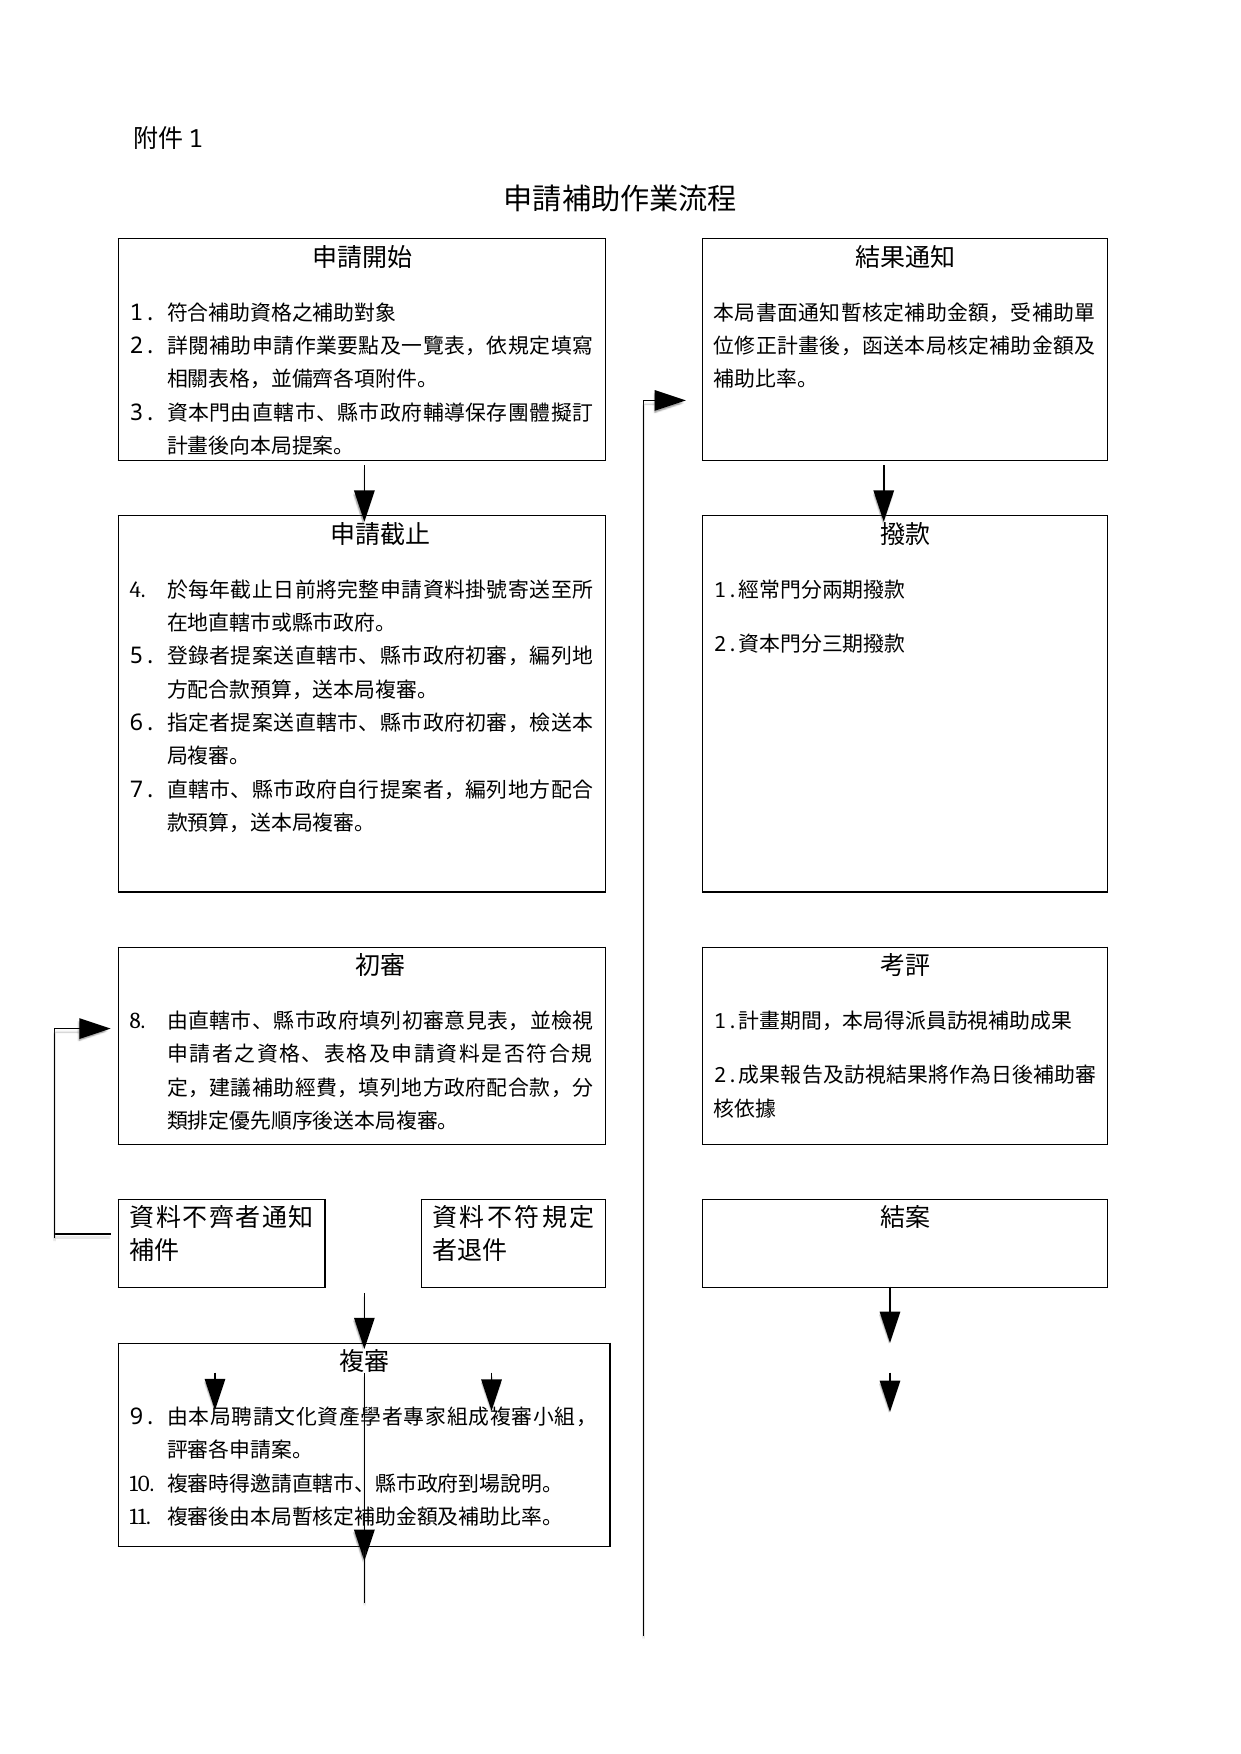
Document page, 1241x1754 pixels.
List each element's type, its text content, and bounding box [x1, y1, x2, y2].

text 附件1 [118, 118, 1122, 154]
table_header 結案 [703, 1200, 1107, 1287]
table_header 申請截止 於每年截止日前將完整申請資料掛號寄送至所在地直轄市或縣市政府。 登錄者提案送直轄市、縣市政府初審，編列地方配合款預算，送本局複審。 指定者提案送直轄市、縣市政府初審，檢送本局複審。 直轄市、縣市政府自行提案者，編列地方配合款預算，送本局複審。 [119, 516, 605, 891]
table_header [645, 1199, 702, 1287]
table_header 結果通知 本局書面通知暫核定補助金額，受補助單位修正計畫後，函送本局核定補助金額及補助比率。 [703, 239, 1107, 460]
table_header [645, 515, 702, 891]
table_header [645, 947, 702, 1143]
table_header [606, 238, 702, 460]
table_header 撥款 1.經常門分兩期撥款 2.資本門分三期撥款 [703, 516, 1107, 891]
text 申請補助作業流程 [118, 175, 1122, 217]
table_header 考評 1.計畫期間，本局得派員訪視補助成果 2.成果報告及訪視結果將作為日後補助審核依據 [703, 948, 1107, 1143]
table_header 初審 由直轄市、縣市政府填列初審意見表，並檢視申請者之資格、表格及申請資料是否符合規定，建議補助經費，填列地方政府配合款，分類排定優先順序後送本局複審。 [119, 948, 605, 1143]
table_header 複審 由本局聘請文化資產學者專家組成複審小組，評審各申請案。 複審時得邀請直轄市、縣市政府到場說明。 複審後由本局暫核定補助金額及補助比率。 [119, 1344, 609, 1546]
table_header 資料不符規定者退件 [422, 1200, 605, 1287]
table_header 資料不齊者通知補件 [119, 1200, 324, 1287]
table_header [606, 515, 642, 891]
table_header 申請開始 符合補助資格之補助對象 詳閱補助申請作業要點及一覽表，依規定填寫相關表格，並備齊各項附件。 資本門由直轄市、縣市政府輔導保存團體擬訂計畫後向本局提案。 [119, 239, 605, 460]
table_header [326, 1199, 421, 1287]
table_header [606, 1199, 642, 1287]
table_header [606, 947, 642, 1143]
